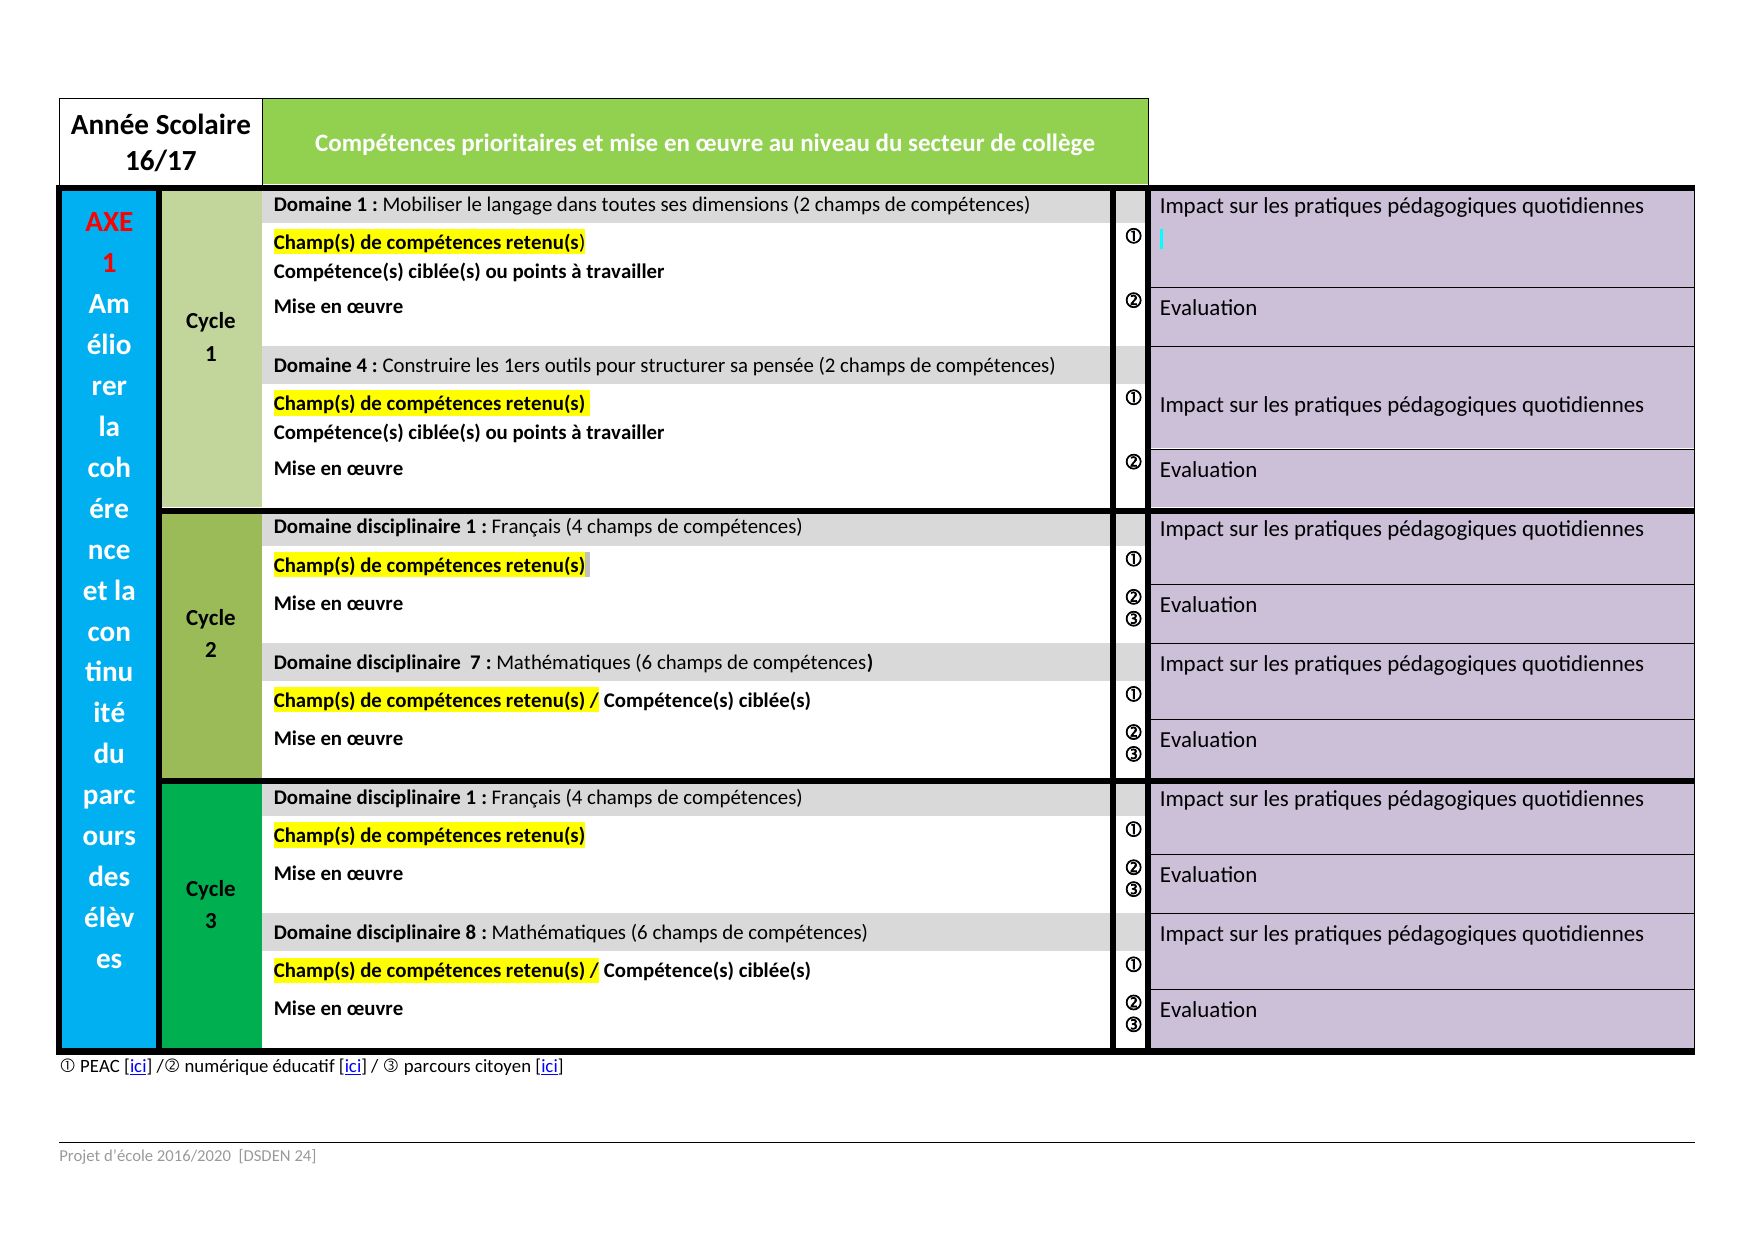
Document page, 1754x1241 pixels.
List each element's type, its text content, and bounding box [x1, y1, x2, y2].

table_cell Cycle 3 [162, 784, 262, 1048]
table_cell Impact sur les pratiques pédagogiques quotidiennes [1151, 784, 1694, 816]
table_cell [1151, 546, 1694, 584]
table_cell Evaluation [1151, 450, 1694, 507]
table_cell Mise en œuvre [262, 854, 1110, 913]
text  PEAC [ici] / numérique éducatif [ici] /  parcours citoyen [ici] [59, 1055, 1695, 1077]
table_cell Evaluation [1151, 990, 1694, 1048]
table_cell Mise en œuvre [262, 287, 1110, 346]
table_cell [1116, 191, 1145, 223]
table_cell   [1116, 719, 1145, 778]
table_cell  [1116, 223, 1145, 287]
table_cell Impact sur les pratiques pédagogiques quotidiennes [1151, 914, 1694, 951]
table_cell [1151, 223, 1694, 287]
table_cell Domaine disciplinaire 7 : Mathématiques (6 champs de compétences) [262, 643, 1110, 681]
table_cell Evaluation [1151, 288, 1694, 346]
table_cell Mise en œuvre [262, 584, 1110, 643]
table_cell  [1116, 546, 1145, 584]
table_cell Mise en œuvre [262, 989, 1110, 1048]
table_cell  [1116, 681, 1145, 719]
table_cell Domaine 4 : Construire les 1ers outils pour structurer sa pensée (2 champs de compétences) [262, 346, 1110, 384]
table_cell Champ(s) de compétences retenu(s) Compétence(s) ciblée(s) ou points à travailler [262, 384, 1110, 448]
table_cell Evaluation [1151, 720, 1694, 778]
table_cell [1151, 681, 1694, 719]
table_cell Domaine 1 : Mobiliser le langage dans toutes ses dimensions (2 champs de compétences) [262, 191, 1110, 223]
table_cell  [1116, 449, 1145, 507]
table_cell Mise en œuvre [262, 719, 1110, 778]
table_cell Cycle 2 [162, 514, 262, 778]
table_cell [1116, 346, 1145, 384]
table_cell Champ(s) de compétences retenu(s) / Compétence(s) ciblée(s) [262, 951, 1110, 989]
table_cell Champ(s) de compétences retenu(s) Compétence(s) ciblée(s) ou points à travailler [262, 223, 1110, 287]
table_cell  [1116, 384, 1145, 448]
table_cell [1151, 347, 1694, 384]
table_cell Domaine disciplinaire 1 : Français (4 champs de compétences) [262, 784, 1110, 816]
table_cell Impact sur les pratiques pédagogiques quotidiennes [1151, 191, 1694, 223]
table_cell Evaluation [1151, 855, 1694, 913]
table_cell [1151, 951, 1694, 989]
table_cell   [1116, 854, 1145, 913]
table_cell  [1116, 816, 1145, 854]
table_cell Impact sur les pratiques pédagogiques quotidiennes [1151, 644, 1694, 681]
table_cell AXE 1 Améliorer la cohérence et la continuité du parcours des élèves [62, 191, 156, 1048]
table_cell Evaluation [1151, 585, 1694, 643]
table_header Compétences prioritaires et mise en œuvre au niveau du secteur de collège [263, 99, 1148, 184]
table_cell [1116, 514, 1145, 546]
table_cell [1151, 816, 1694, 854]
table_header [1149, 98, 1694, 184]
table_cell Cycle 1 [162, 191, 262, 507]
table_cell Champ(s) de compétences retenu(s) [262, 816, 1110, 854]
table_cell Impact sur les pratiques pédagogiques quotidiennes [1151, 514, 1694, 546]
table_cell  [1116, 287, 1145, 346]
table_cell Impact sur les pratiques pédagogiques quotidiennes [1151, 384, 1694, 448]
table_cell  [1116, 951, 1145, 989]
table_cell Mise en œuvre [262, 449, 1110, 507]
table_cell   [1116, 989, 1145, 1048]
table_cell Champ(s) de compétences retenu(s) [262, 546, 1110, 584]
table_cell Champ(s) de compétences retenu(s) / Compétence(s) ciblée(s) [262, 681, 1110, 719]
table_cell [1116, 643, 1145, 681]
table_header Année Scolaire 16/17 [60, 99, 262, 184]
table_cell Domaine disciplinaire 8 : Mathématiques (6 champs de compétences) [262, 913, 1110, 951]
table_cell [1116, 913, 1145, 951]
table_cell Domaine disciplinaire 1 : Français (4 champs de compétences) [262, 514, 1110, 546]
table_cell   [1116, 584, 1145, 643]
table_cell [1116, 784, 1145, 816]
